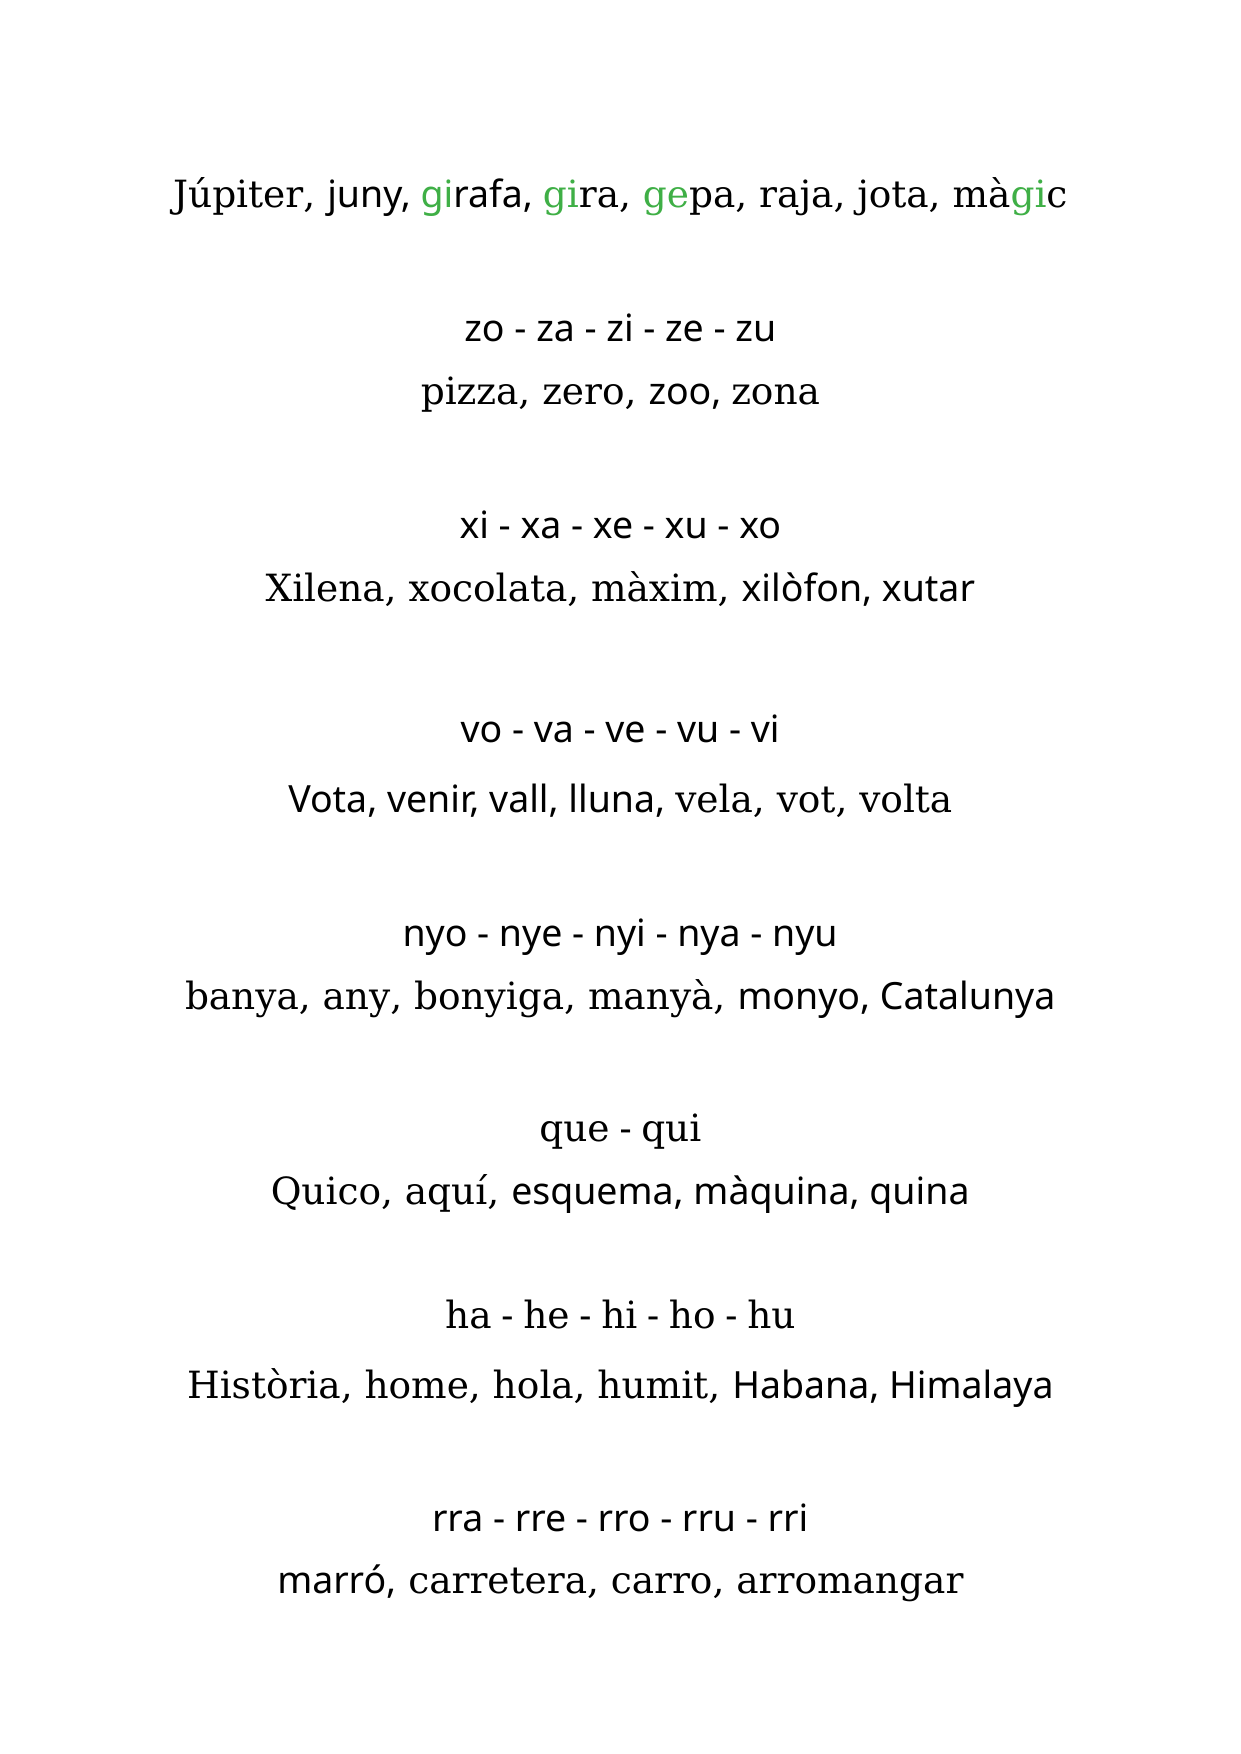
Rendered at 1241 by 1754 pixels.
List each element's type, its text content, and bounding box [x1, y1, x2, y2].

text xi - xa - xe - xu - xo [118, 498, 1122, 549]
text vo - va - ve - vu - vi [118, 702, 1122, 753]
text banya, any, bonyiga, manyà, monyo, Catalunya [118, 969, 1122, 1020]
text marró, carretera, carro, arromangar [118, 1554, 1122, 1605]
text nyo - nye - nyi - nya - nyu [118, 906, 1122, 957]
text ha - he - hi - ho - hu [118, 1288, 1122, 1339]
text Xilena, xocolata, màxim, xilòfon, xutar [118, 561, 1122, 612]
text que - qui [118, 1101, 1122, 1152]
text zo - za - zi - ze - zu [118, 301, 1122, 352]
text pizza, zero, zoo, zona [118, 364, 1122, 415]
text Quico, aquí, esquema, màquina, quina [118, 1164, 1122, 1215]
text Història, home, hola, humit, Habana, Himalaya [118, 1359, 1122, 1410]
text rra - rre - rro - rru - rri [118, 1491, 1122, 1542]
text Júpiter, juny, girafa, gira, gepa, raja, jota, màgic [118, 167, 1122, 218]
text Vota, venir, vall, lluna, vela, vot, volta [118, 773, 1122, 824]
